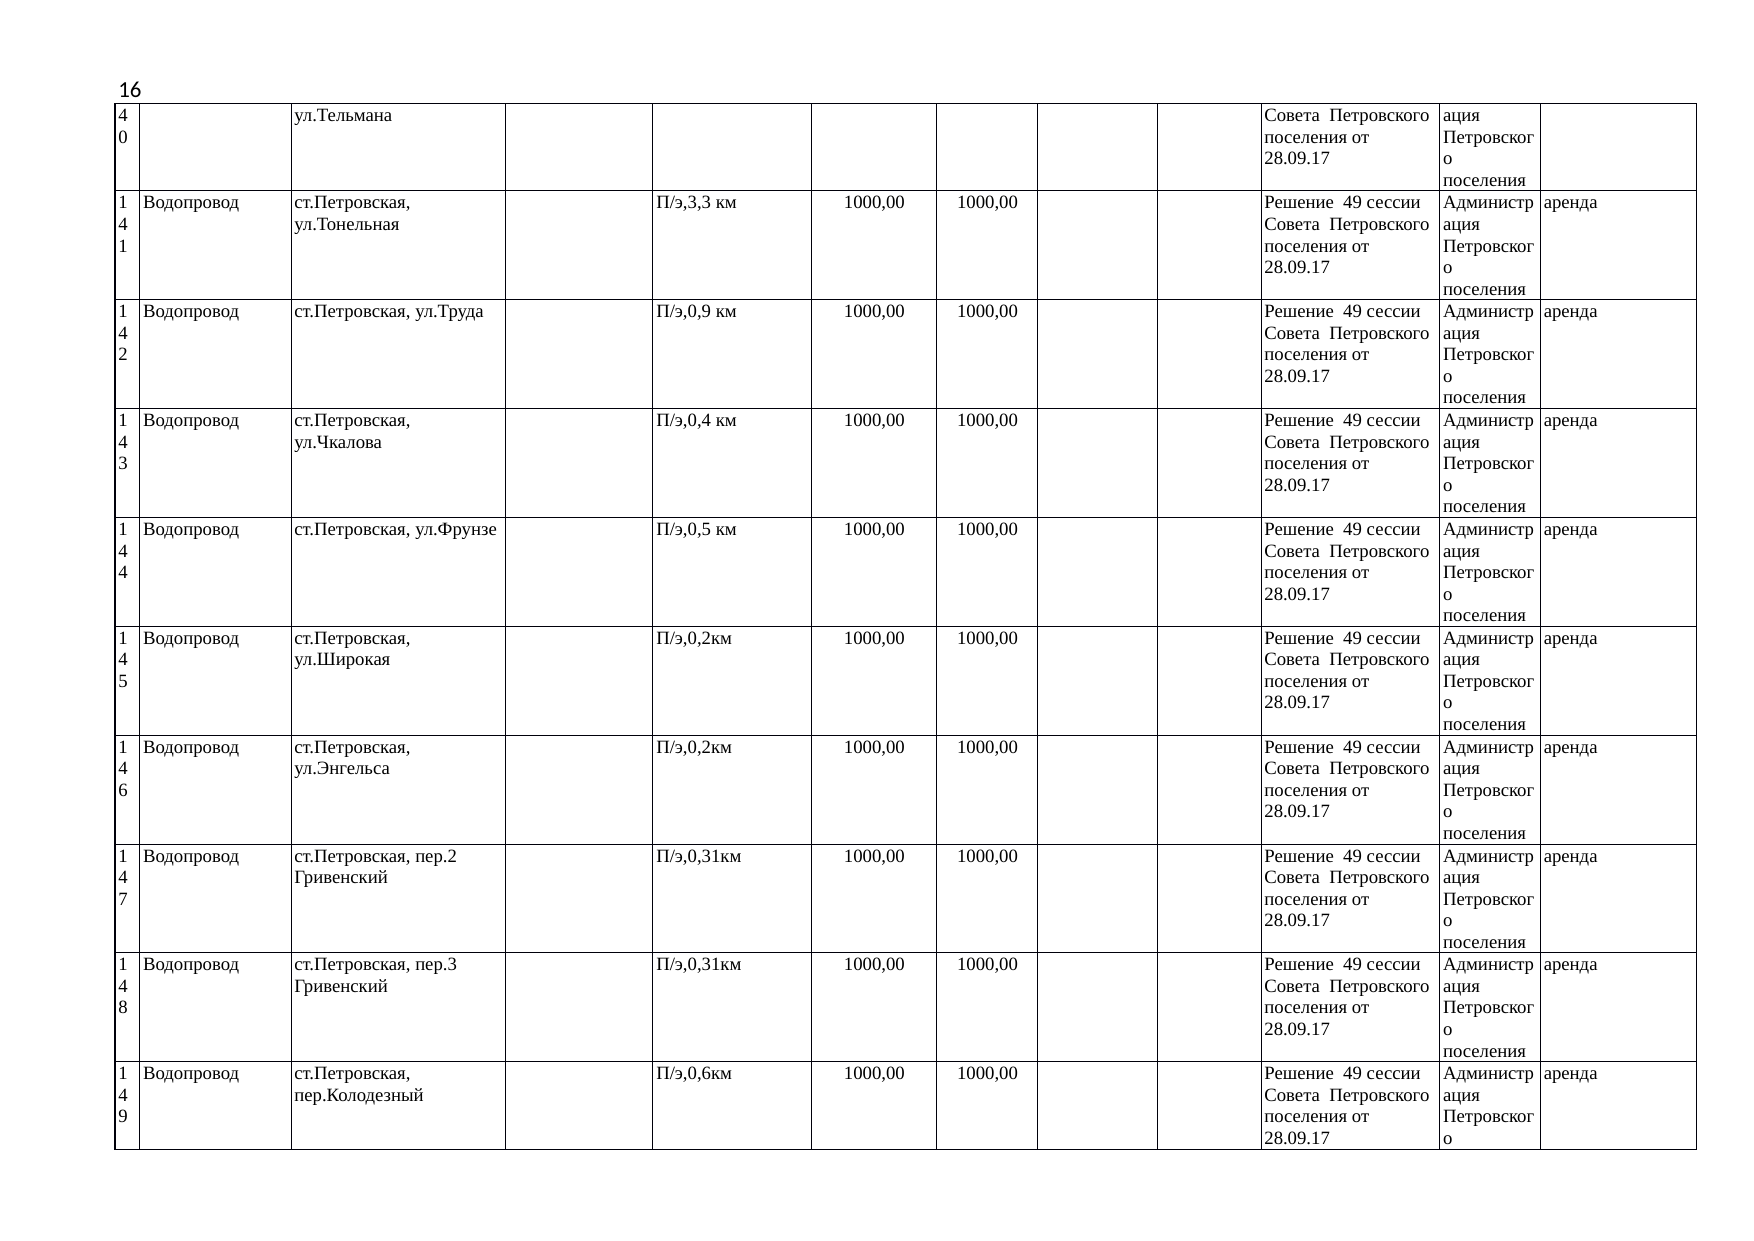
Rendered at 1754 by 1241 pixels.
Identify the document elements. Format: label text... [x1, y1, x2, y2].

table_cell Водопровод [140, 627, 291, 734]
table_cell 1000,00 [812, 627, 936, 734]
table_cell [1158, 300, 1261, 408]
table_cell Администрация Петровского поселения [1440, 736, 1540, 843]
table_cell аренда [1541, 953, 1696, 1061]
table_cell Водопровод [140, 300, 291, 408]
table_cell [1158, 845, 1261, 952]
table_cell 145 [116, 627, 139, 734]
table_cell Администрация Петровского поселения [1440, 953, 1540, 1061]
table_cell [1038, 953, 1157, 1061]
table_cell ация Петровского поселения [1440, 104, 1540, 190]
table_cell ст.Петровская, ул.Энгельса [292, 736, 505, 843]
table_cell Администрация Петровского поселения [1440, 627, 1540, 734]
table_cell аренда [1541, 1062, 1696, 1148]
table_cell Решение 49 сессии Совета Петровского поселения от 28.09.17 [1262, 953, 1439, 1061]
table_cell Водопровод [140, 1062, 291, 1148]
table_cell [506, 953, 652, 1061]
table_cell [140, 104, 291, 190]
table_cell аренда [1541, 736, 1696, 843]
table_cell 1000,00 [812, 518, 936, 626]
table_cell 1000,00 [937, 300, 1037, 408]
table_cell ст.Петровская, пер.Колодезный [292, 1062, 505, 1148]
table_cell 1000,00 [937, 191, 1037, 299]
table_cell 148 [116, 953, 139, 1061]
table_cell Водопровод [140, 518, 291, 626]
table_cell [1038, 409, 1157, 517]
table_cell Водопровод [140, 409, 291, 517]
table_cell [506, 409, 652, 517]
table_cell 146 [116, 736, 139, 843]
table_cell 141 [116, 191, 139, 299]
table_cell 1000,00 [812, 409, 936, 517]
table_cell 143 [116, 409, 139, 517]
table_cell П/э,0,31км [653, 953, 811, 1061]
table_cell [1541, 104, 1696, 190]
table_cell Решение 49 сессии Совета Петровского поселения от 28.09.17 [1262, 300, 1439, 408]
table_cell [1038, 736, 1157, 843]
table_cell П/э,0,9 км [653, 300, 811, 408]
table_cell [506, 300, 652, 408]
table_cell Администрация Петровского поселения [1440, 191, 1540, 299]
table_cell П/э,0,4 км [653, 409, 811, 517]
table_cell [812, 104, 936, 190]
table_cell 1000,00 [812, 191, 936, 299]
table_cell 1000,00 [937, 409, 1037, 517]
table_cell ст.Петровская, ул.Чкалова [292, 409, 505, 517]
table_cell П/э,0,31км [653, 845, 811, 952]
table_cell аренда [1541, 518, 1696, 626]
table_cell [1038, 518, 1157, 626]
table_cell Решение 49 сессии Совета Петровского поселения от 28.09.17 [1262, 191, 1439, 299]
table_cell [1158, 409, 1261, 517]
table_cell 1000,00 [937, 518, 1037, 626]
table_cell Водопровод [140, 191, 291, 299]
table_cell 149 [116, 1062, 139, 1148]
table_cell 1000,00 [937, 845, 1037, 952]
table_cell [1158, 104, 1261, 190]
table_cell 144 [116, 518, 139, 626]
table_cell аренда [1541, 627, 1696, 734]
table_cell 1000,00 [812, 953, 936, 1061]
table_cell ул.Тельмана [292, 104, 505, 190]
table_cell ст.Петровская, ул.Труда [292, 300, 505, 408]
table_cell [1038, 300, 1157, 408]
table_cell Водопровод [140, 845, 291, 952]
table_cell Администрация Петровского поселения [1440, 409, 1540, 517]
table_cell П/э,0,2км [653, 627, 811, 734]
table_cell [653, 104, 811, 190]
table_cell аренда [1541, 191, 1696, 299]
table_cell 1000,00 [812, 1062, 936, 1148]
table_cell 1000,00 [812, 845, 936, 952]
table_cell ст.Петровская, ул.Широкая [292, 627, 505, 734]
table_cell аренда [1541, 845, 1696, 952]
table_cell Совета Петровского поселения от 28.09.17 [1262, 104, 1439, 190]
table_cell [506, 845, 652, 952]
table_cell 1000,00 [812, 300, 936, 408]
table_cell Водопровод [140, 736, 291, 843]
table_cell 1000,00 [937, 627, 1037, 734]
table_cell ст.Петровская, пер.3 Гривенский [292, 953, 505, 1061]
table_cell Решение 49 сессии Совета Петровского поселения от 28.09.17 [1262, 518, 1439, 626]
table_cell Администрация Петровского поселения [1440, 845, 1540, 952]
table_cell [1158, 1062, 1261, 1148]
table_cell [506, 627, 652, 734]
table_cell ст.Петровская, ул.Тонельная [292, 191, 505, 299]
table_cell П/э,3,3 км [653, 191, 811, 299]
table_cell Решение 49 сессии Совета Петровского поселения от 28.09.17 [1262, 1062, 1439, 1148]
table_cell [506, 1062, 652, 1148]
table_cell [506, 518, 652, 626]
table_cell [1038, 845, 1157, 952]
table_cell П/э,0,5 км [653, 518, 811, 626]
table_cell [1038, 104, 1157, 190]
table_cell [506, 191, 652, 299]
table_cell [1038, 627, 1157, 734]
table_cell Водопровод [140, 953, 291, 1061]
table_cell [1158, 518, 1261, 626]
table_cell Администрация Петровского [1440, 1062, 1540, 1148]
table_cell 147 [116, 845, 139, 952]
table_cell Решение 49 сессии Совета Петровского поселения от 28.09.17 [1262, 845, 1439, 952]
table_cell П/э,0,2км [653, 736, 811, 843]
table_cell ст.Петровская, пер.2 Гривенский [292, 845, 505, 952]
table_cell аренда [1541, 409, 1696, 517]
table_cell [1158, 191, 1261, 299]
table_cell Решение 49 сессии Совета Петровского поселения от 28.09.17 [1262, 409, 1439, 517]
table_cell 40 [116, 104, 139, 190]
table_cell 1000,00 [937, 1062, 1037, 1148]
table_cell Решение 49 сессии Совета Петровского поселения от 28.09.17 [1262, 627, 1439, 734]
table_cell 1000,00 [937, 953, 1037, 1061]
table_cell Решение 49 сессии Совета Петровского поселения от 28.09.17 [1262, 736, 1439, 843]
table_cell [1158, 953, 1261, 1061]
table_cell 142 [116, 300, 139, 408]
table_cell [506, 736, 652, 843]
table_cell [1158, 627, 1261, 734]
table_cell [1038, 191, 1157, 299]
table_cell [1158, 736, 1261, 843]
table_cell [506, 104, 652, 190]
table_cell 1000,00 [937, 736, 1037, 843]
table_cell Администрация Петровского поселения [1440, 518, 1540, 626]
table_cell ст.Петровская, ул.Фрунзе [292, 518, 505, 626]
table_cell аренда [1541, 300, 1696, 408]
table_cell [937, 104, 1037, 190]
table_cell П/э,0,6км [653, 1062, 811, 1148]
table_cell 1000,00 [812, 736, 936, 843]
table_cell [1038, 1062, 1157, 1148]
table_cell Администрация Петровского поселения [1440, 300, 1540, 408]
